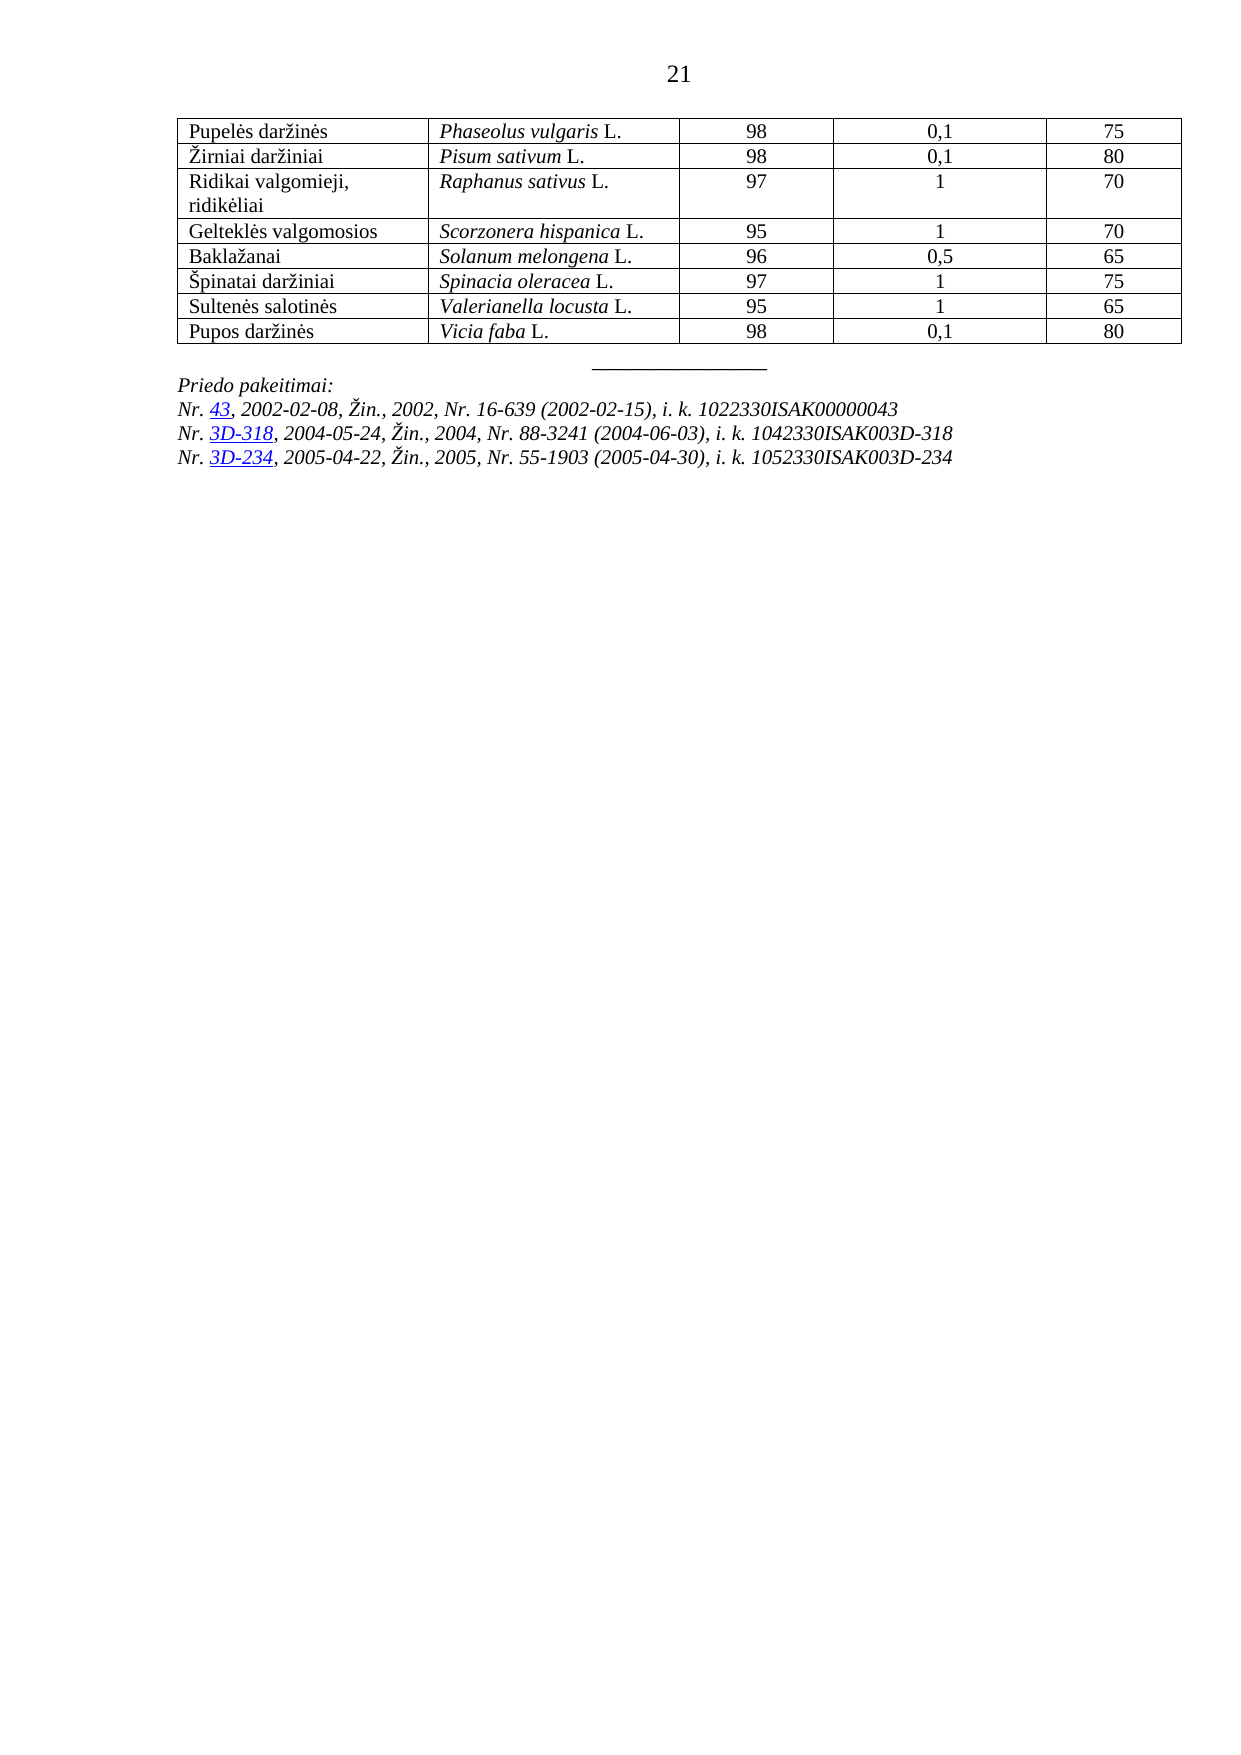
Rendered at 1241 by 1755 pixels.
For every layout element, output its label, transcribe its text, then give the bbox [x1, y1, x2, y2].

table_cell 80 [1047, 319, 1181, 343]
table_cell Pupos daržinės [178, 319, 428, 343]
table_cell 95 [680, 294, 833, 318]
table_cell 1 [834, 169, 1046, 217]
table_cell Žirniai daržiniai [178, 144, 428, 168]
text Nr. 43, 2002-02-08, Žin., 2002, Nr. 16-639 (2002-02-15), i. k. 1022330ISAK00000043 [177, 397, 1181, 421]
table_cell 1 [834, 269, 1046, 293]
table_cell Valerianella locusta L. [429, 294, 679, 318]
table_cell 75 [1047, 119, 1181, 143]
table_cell 98 [680, 319, 833, 343]
table_cell Pupelės daržinės [178, 119, 428, 143]
table_cell Vicia faba L. [429, 319, 679, 343]
table_cell Gelteklės valgomosios [178, 219, 428, 243]
table_cell 0,1 [834, 119, 1046, 143]
table_cell Pisum sativum L. [429, 144, 679, 168]
table_cell Solanum melongena L. [429, 244, 679, 268]
table_cell Špinatai daržiniai [178, 269, 428, 293]
table_cell 80 [1047, 144, 1181, 168]
table_cell 96 [680, 244, 833, 268]
table_cell 1 [834, 219, 1046, 243]
table_cell 65 [1047, 294, 1181, 318]
table_cell 75 [1047, 269, 1181, 293]
table_cell Phaseolus vulgaris L. [429, 119, 679, 143]
table_cell 1 [834, 294, 1046, 318]
table_cell Scorzonera hispanica L. [429, 219, 679, 243]
table_cell 70 [1047, 169, 1181, 217]
table_cell 0,5 [834, 244, 1046, 268]
text Nr. 3D-318, 2004-05-24, Žin., 2004, Nr. 88-3241 (2004-06-03), i. k. 1042330ISAK003D-318 [177, 421, 1181, 445]
table_cell Ridikai valgomieji, ridikėliai [178, 169, 428, 217]
table_cell 98 [680, 144, 833, 168]
table_cell 97 [680, 269, 833, 293]
table_cell 70 [1047, 219, 1181, 243]
text ______________ [177, 344, 1181, 373]
table_cell 95 [680, 219, 833, 243]
text Nr. 3D-234, 2005-04-22, Žin., 2005, Nr. 55-1903 (2005-04-30), i. k. 1052330ISAK003D-234 [177, 445, 1181, 469]
table_cell Spinacia oleracea L. [429, 269, 679, 293]
table_cell Baklažanai [178, 244, 428, 268]
table_cell 98 [680, 119, 833, 143]
table_cell 97 [680, 169, 833, 217]
table_cell 0,1 [834, 144, 1046, 168]
text Priedo pakeitimai: [177, 373, 1181, 397]
table_cell Sultenės salotinės [178, 294, 428, 318]
table_cell 0,1 [834, 319, 1046, 343]
table_cell Raphanus sativus L. [429, 169, 679, 217]
table_cell 65 [1047, 244, 1181, 268]
